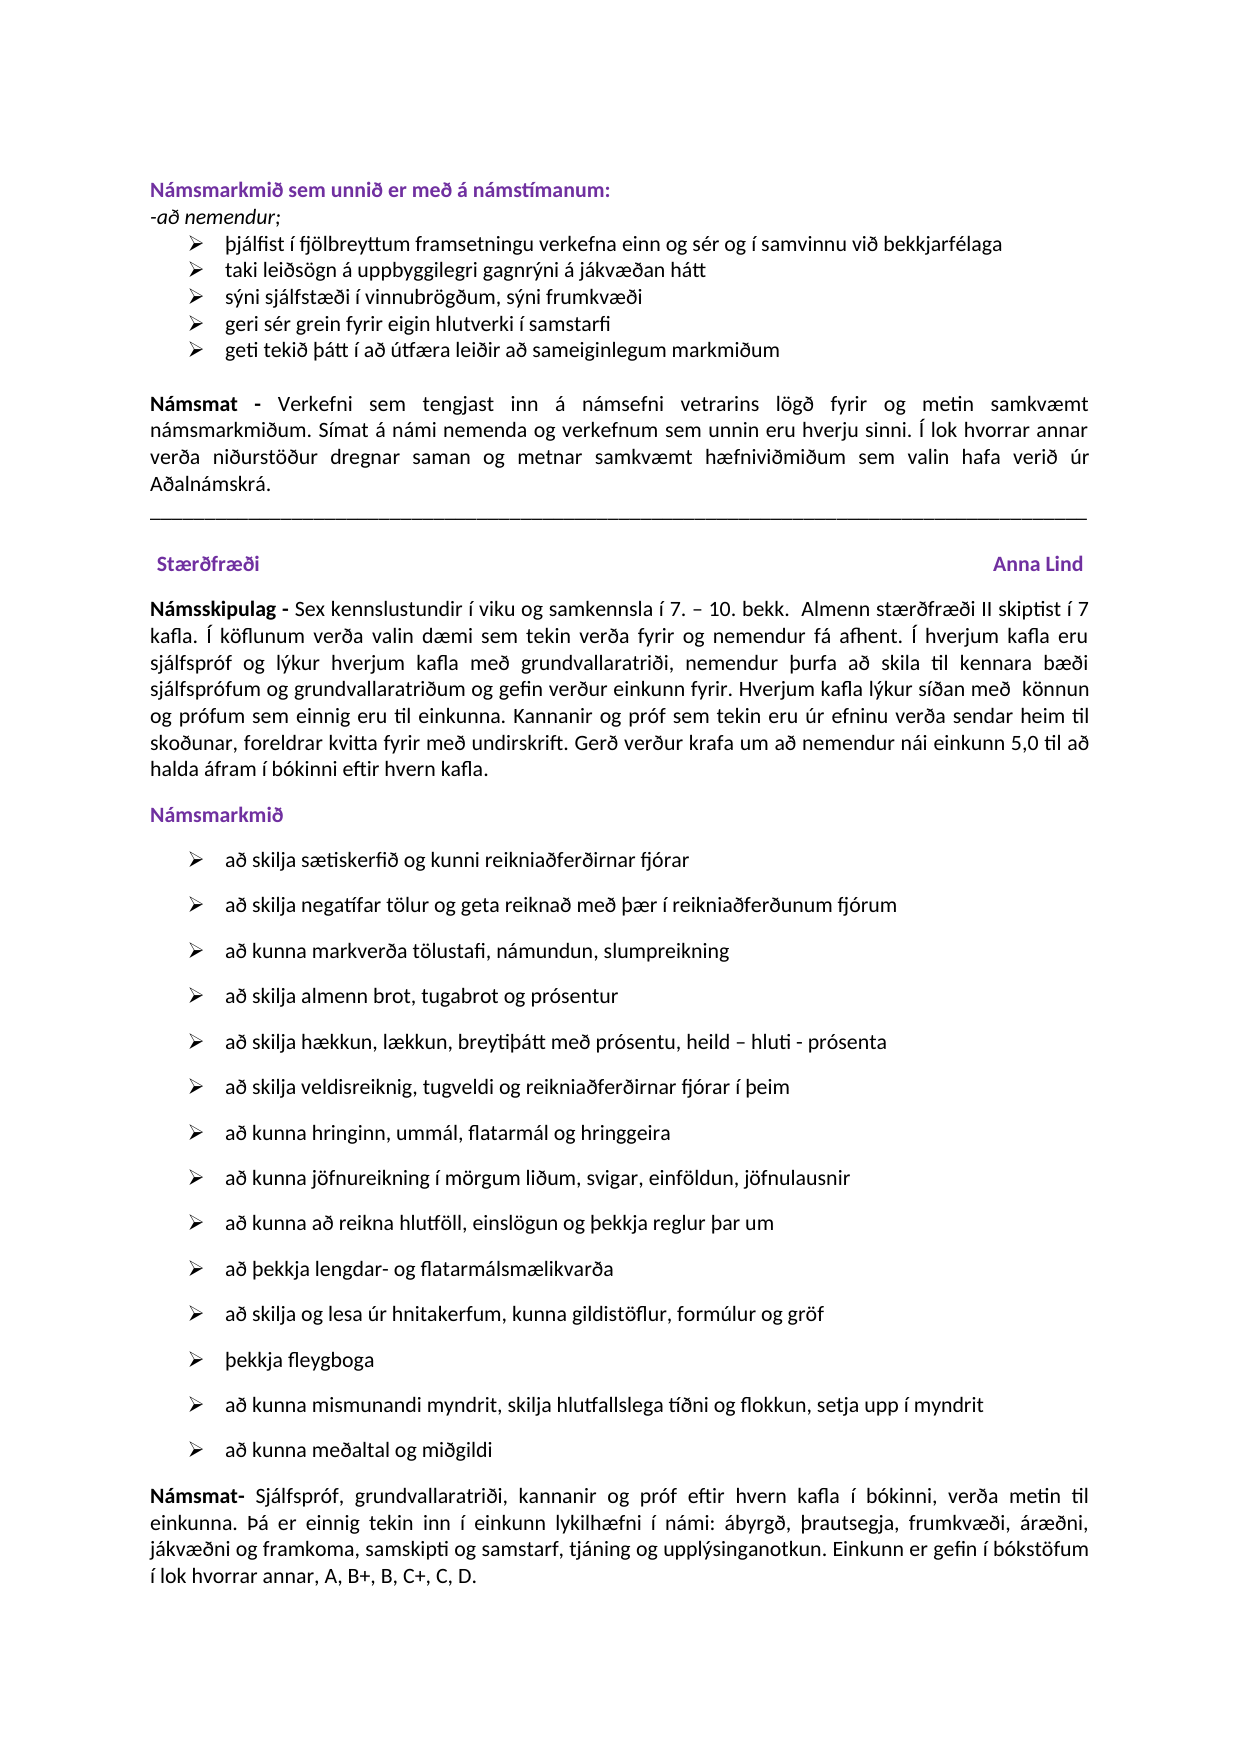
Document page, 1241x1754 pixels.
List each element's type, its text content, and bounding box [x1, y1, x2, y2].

list að kunna mismunandi myndrit, skilja hlutfallslega tíðni og flokkun, setja upp í myndrit [187, 1391, 1090, 1418]
text Námsmat- Sjálfspróf, grundvallaratriði, kannanir og próf eftir hvern kafla í bókinni, verða metin til einkunna. Þá er einnig tekin inn í einkunn lykilhæfni í námi: ábyrgð, þrautsegja, frumkvæði, áræðni, jákvæðni og framkoma, samskipti og samstarf, tjáning og upplýsinganotkun. Einkunn er gefin í bókstöfum í lok hvorrar annar, A, B+, B, C+, C, D. [150, 1482, 1090, 1589]
text Námsmat - Verkefni sem tengjast inn á námsefni vetrarins lögð fyrir og metin samkvæmt námsmarkmiðum. Símat á námi nemenda og verkefnum sem unnin eru hverju sinni. Í lok hvorrar annar verða niðurstöður dregnar saman og metnar samkvæmt hæfniviðmiðum sem valin hafa verið úr Aðalnámskrá. [150, 390, 1090, 497]
list að skilja veldisreiknig, tugveldi og reikniaðferðirnar fjórar í þeim [187, 1073, 1090, 1100]
list þekkja fleygboga [187, 1346, 1090, 1372]
list að skilja negatífar tölur og geta reiknað með þær í reikniaðferðunum fjórum [187, 892, 1090, 918]
list að skilja og lesa úr hnitakerfum, kunna gildistöflur, formúlur og gröf [187, 1300, 1090, 1327]
list að kunna hringinn, ummál, flatarmál og hringgeira [187, 1119, 1090, 1145]
text Námsskipulag - Sex kennslustundir í viku og samkennsla í 7. – 10. bekk. Almenn stærðfræði II skiptist í 7 kafla. Í köflunum verða valin dæmi sem tekin verða fyrir og nemendur fá afhent. Í hverjum kafla eru sjálfspróf og lýkur hverjum kafla með grundvallaratriði, nemendur þurfa að skila til kennara bæði sjálfsprófum og grundvallaratriðum og gefin verður einkunn fyrir. Hverjum kafla lýkur síðan með könnun og prófum sem einnig eru til einkunna. Kannanir og próf sem tekin eru úr efninu verða sendar heim til skoðunar, foreldrar kvitta fyrir með undirskrift. Gerð verður krafa um að nemendur nái einkunn 5,0 til að halda áfram í bókinni eftir hvern kafla. [150, 595, 1090, 782]
list sýni sjálfstæði í vinnubrögðum, sýni frumkvæði [187, 283, 1090, 310]
list að kunna að reikna hlutföll, einslögun og þekkja reglur þar um [187, 1209, 1090, 1236]
list geti tekið þátt í að útfæra leiðir að sameiginlegum markmiðum [187, 337, 1090, 363]
list taki leiðsögn á uppbyggilegri gagnrýni á jákvæðan hátt [187, 257, 1090, 283]
text Námsmarkmið sem unnið er með á námstímanum: [150, 177, 1090, 203]
list að skilja hækkun, lækkun, breytiþátt með prósentu, heild – hluti - prósenta [187, 1028, 1090, 1054]
list að kunna meðaltal og miðgildi [187, 1437, 1090, 1463]
text -að nemendur; [150, 203, 1090, 230]
list að skilja sætiskerfið og kunni reikniaðferðirnar fjórar [187, 846, 1090, 873]
list þjálfist í fjölbreyttum framsetningu verkefna einn og sér og í samvinnu við bekkjarfélaga [187, 230, 1090, 257]
list að kunna jöfnureikning í mörgum liðum, svigar, einföldun, jöfnulausnir [187, 1164, 1090, 1191]
list að skilja almenn brot, tugabrot og prósentur [187, 982, 1090, 1009]
text Stærðfræði Anna Lind [150, 550, 1090, 577]
text Námsmarkmið [150, 801, 1090, 827]
list geri sér grein fyrir eigin hlutverki í samstarfi [187, 310, 1090, 337]
list að kunna markverða tölustafi, námundun, slumpreikning [187, 937, 1090, 964]
text ______________________________________________________________________________________ [150, 497, 1090, 523]
list að þekkja lengdar- og flatarmálsmælikvarða [187, 1255, 1090, 1282]
